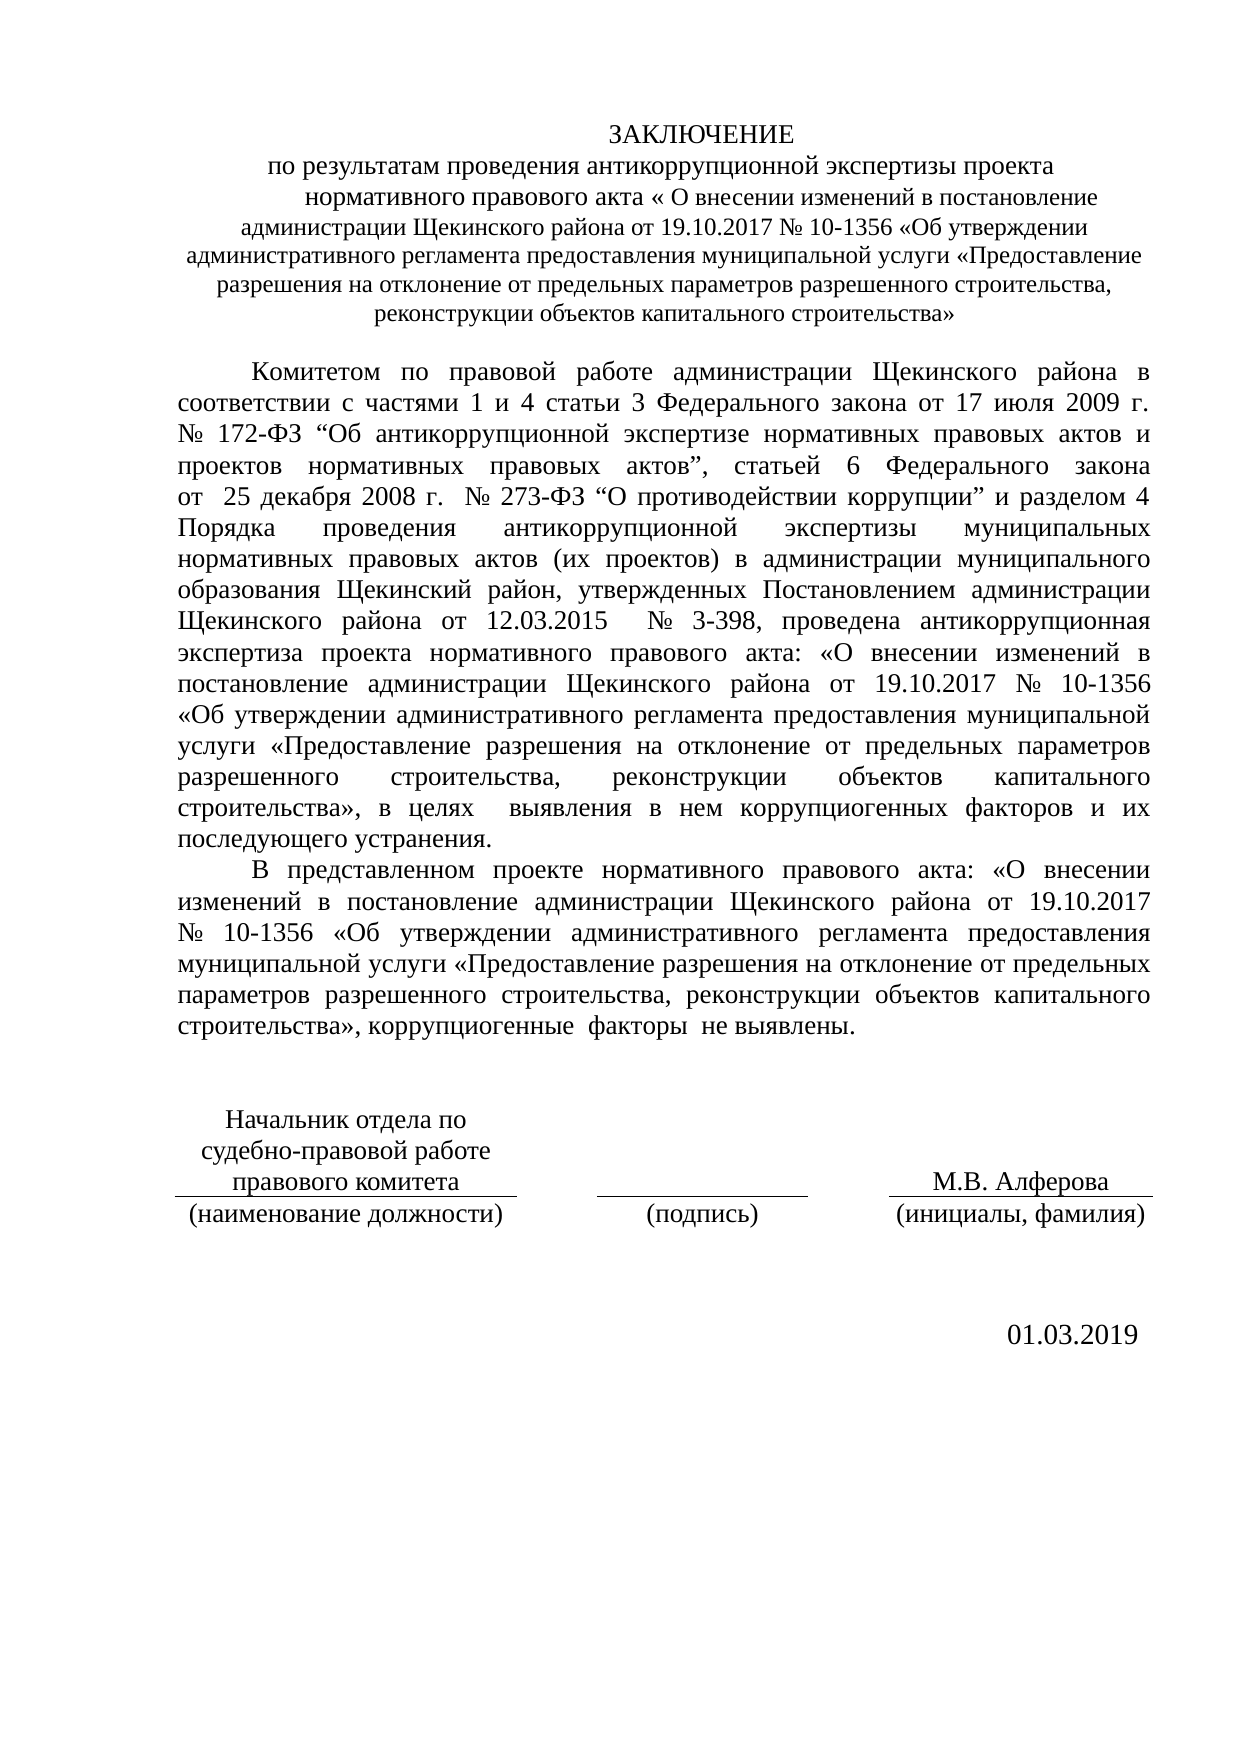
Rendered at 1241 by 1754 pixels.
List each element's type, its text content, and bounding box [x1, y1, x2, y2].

text 01.03.2019 [177, 1317, 1152, 1351]
table_cell [808, 1196, 889, 1228]
subtitle В представленном проекте нормативного правового акта: «О внесении изменений в постановление администрации Щекинского района от 19.10.2017 № 10-1356 «Об утверждении административного регламента предоставления муниципальной услуги «Предоставление разрешения на отклонение от предельных параметров разрешенного строительства, реконструкции объектов капитального строительства», коррупциогенные факторы не выявлены. [177, 854, 1152, 1041]
text ЗАКЛЮЧЕНИЕ по результатам проведения антикоррупционной экспертизы проекта [177, 118, 1152, 180]
table_cell (подпись) [597, 1197, 808, 1228]
table_header [808, 1103, 889, 1196]
table_cell (инициалы, фамилия) [889, 1197, 1152, 1228]
table_cell [517, 1196, 597, 1228]
table_header М.В. Алферова [889, 1103, 1152, 1196]
text нормативного правового акта « О внесении изменений в постановление администрации Щекинского района от 19.10.2017 № 10-1356 «Об утверждении административного регламента предоставления муниципальной услуги «Предоставление разрешения на отклонение от предельных параметров разрешенного строительства, реконструкции объектов капитального строительства» [177, 180, 1152, 327]
table_cell (наименование должности) [175, 1197, 517, 1228]
subtitle Комитетом по правовой работе администрации Щекинского района в соответствии с частями 1 и 4 статьи 3 Федерального закона от 17 июля 2009 г. № 172-ФЗ “Об антикоррупционной экспертизе нормативных правовых актов и проектов нормативных правовых актов”, статьей 6 Федерального закона от 25 декабря 2008 г. № 273-ФЗ “О противодействии коррупции” и разделом 4 Порядка проведения антикоррупционной экспертизы муниципальных нормативных правовых актов (их проектов) в администрации муниципального образования Щекинский район, утвержденных Постановлением администрации Щекинского района от 12.03.2015 № 3-398, проведена антикоррупционная экспертиза проекта нормативного правового акта: «О внесении изменений в постановление администрации Щекинского района от 19.10.2017 № 10-1356 «Об утверждении административного регламента предоставления муниципальной услуги «Предоставление разрешения на отклонение от предельных параметров разрешенного строительства, реконструкции объектов капитального строительства», в целях выявления в нем коррупциогенных факторов и их последующего устранения. [177, 355, 1152, 854]
table_header [517, 1103, 597, 1196]
table_header [597, 1103, 808, 1196]
